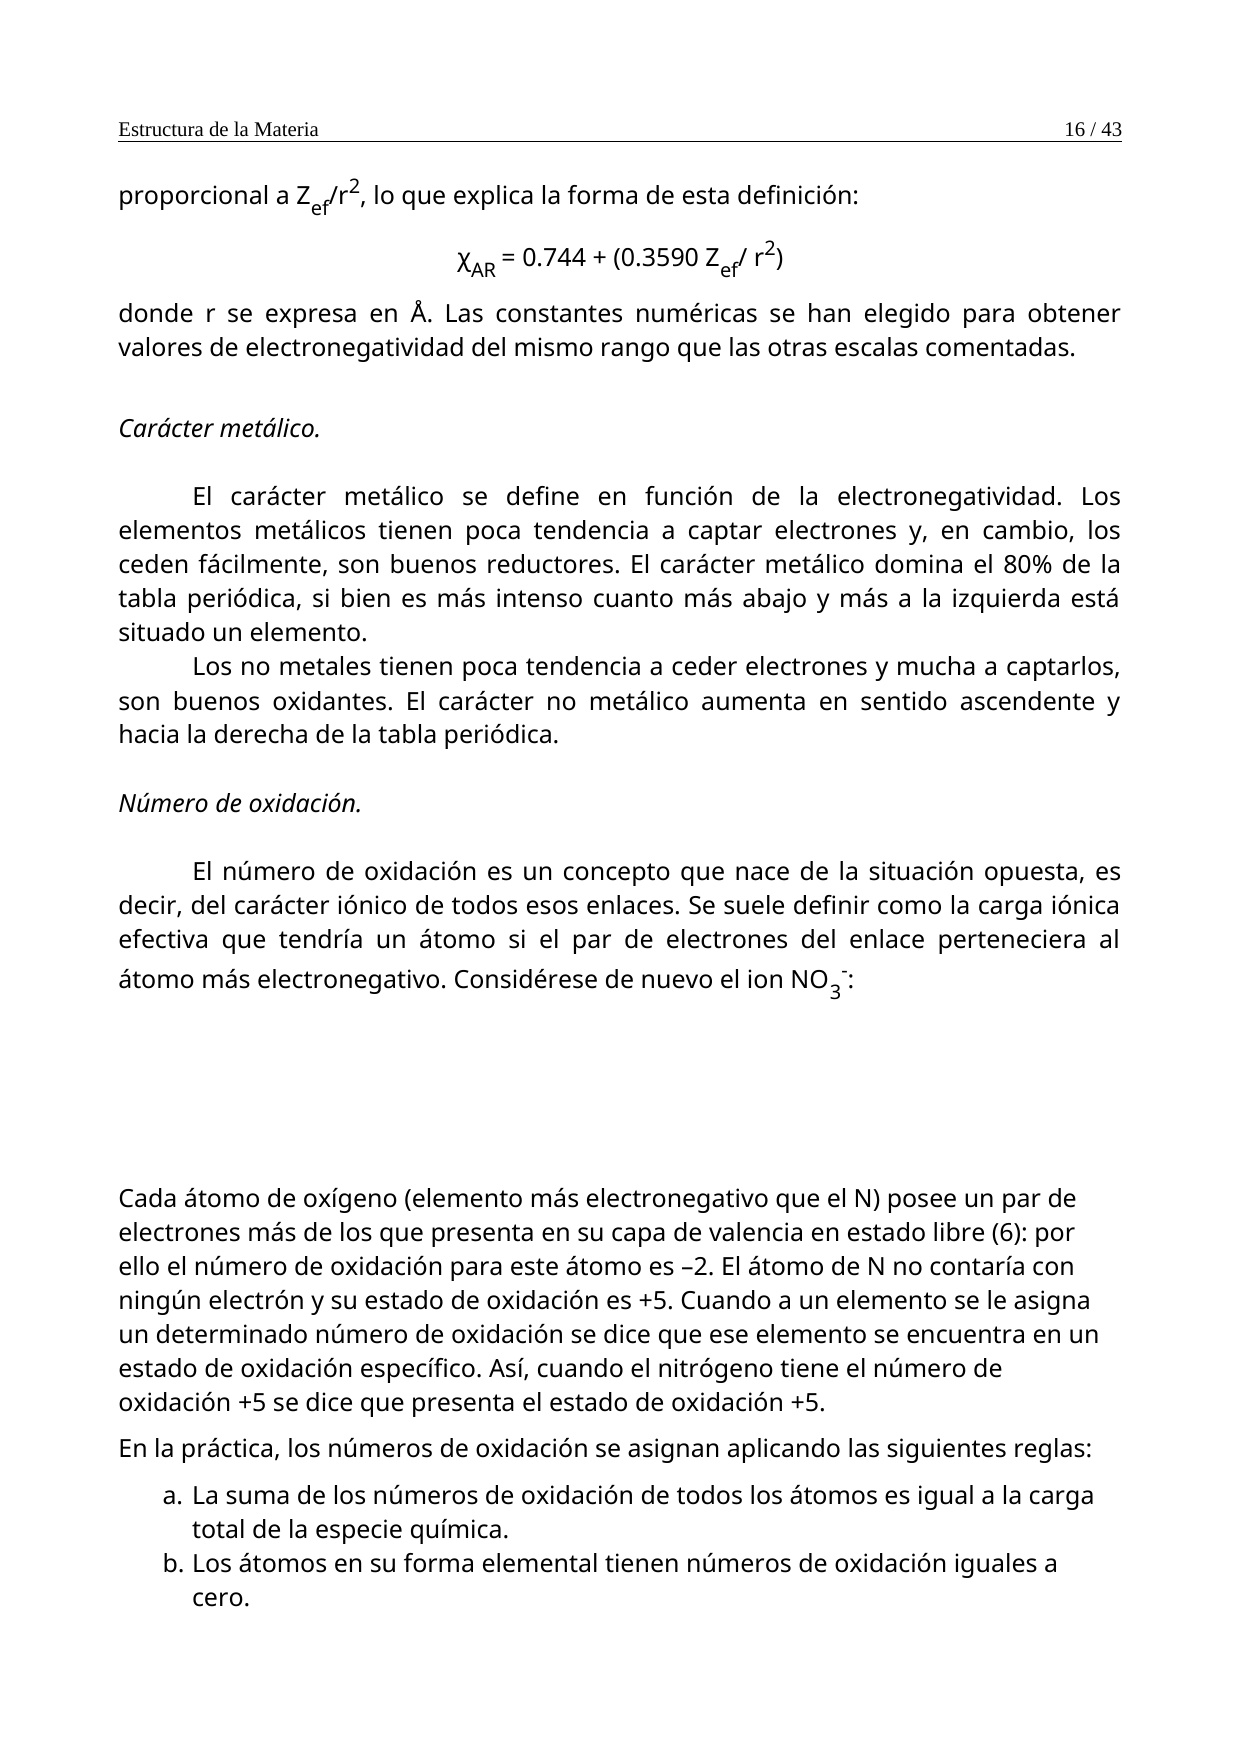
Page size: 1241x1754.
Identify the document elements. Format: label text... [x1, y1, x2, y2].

text proporcional a Zef/r2, lo que explica la forma de esta definición: [118, 172, 1122, 221]
text El carácter metálico se define en función de la electronegatividad. Los elementos metálicos tienen poca tendencia a captar electrones y, en cambio, los ceden fácilmente, son buenos reductores. El carácter metálico domina el 80% de la tabla periódica, si bien es más intenso cuanto más abajo y más a la izquierda está situado un elemento. [118, 479, 1122, 649]
text En la práctica, los números de oxidación se asignan aplicando las siguientes reglas: [118, 1431, 1122, 1465]
text Carácter metálico. [118, 411, 1122, 445]
list Los átomos en su forma elemental tienen números de oxidación iguales a cero. [162, 1546, 1122, 1614]
text χAR = 0.744 + (0.3590 Zef/ r2) [118, 234, 1122, 283]
text Número de oxidación. [118, 785, 1122, 819]
text Cada átomo de oxígeno (elemento más electronegativo que el N) posee un par de electrones más de los que presenta en su capa de valencia en estado libre (6): por ello el número de oxidación para este átomo es –2. El átomo de N no contaría con ningún electrón y su estado de oxidación es +5. Cuando a un elemento se le asigna un determinado número de oxidación se dice que ese elemento se encuentra en un estado de oxidación específico. Así, cuando el nitrógeno tiene el número de oxidación +5 se dice que presenta el estado de oxidación +5. [118, 1180, 1122, 1419]
text donde r se expresa en Å. Las constantes numéricas se han elegido para obtener valores de electronegatividad del mismo rango que las otras escalas comentadas. [118, 296, 1122, 364]
list La suma de los números de oxidación de todos los átomos es igual a la carga total de la especie química. [162, 1478, 1122, 1546]
text Los no metales tienen poca tendencia a ceder electrones y mucha a captarlos, son buenos oxidantes. El carácter no metálico aumenta en sentido ascendente y hacia la derecha de la tabla periódica. [118, 649, 1122, 751]
text El número de oxidación es un concepto que nace de la situación opuesta, es decir, del carácter iónico de todos esos enlaces. Se suele definir como la carga iónica efectiva que tendría un átomo si el par de electrones del enlace perteneciera al átomo más electronegativo. Considérese de nuevo el ion NO3-: [118, 853, 1122, 1005]
